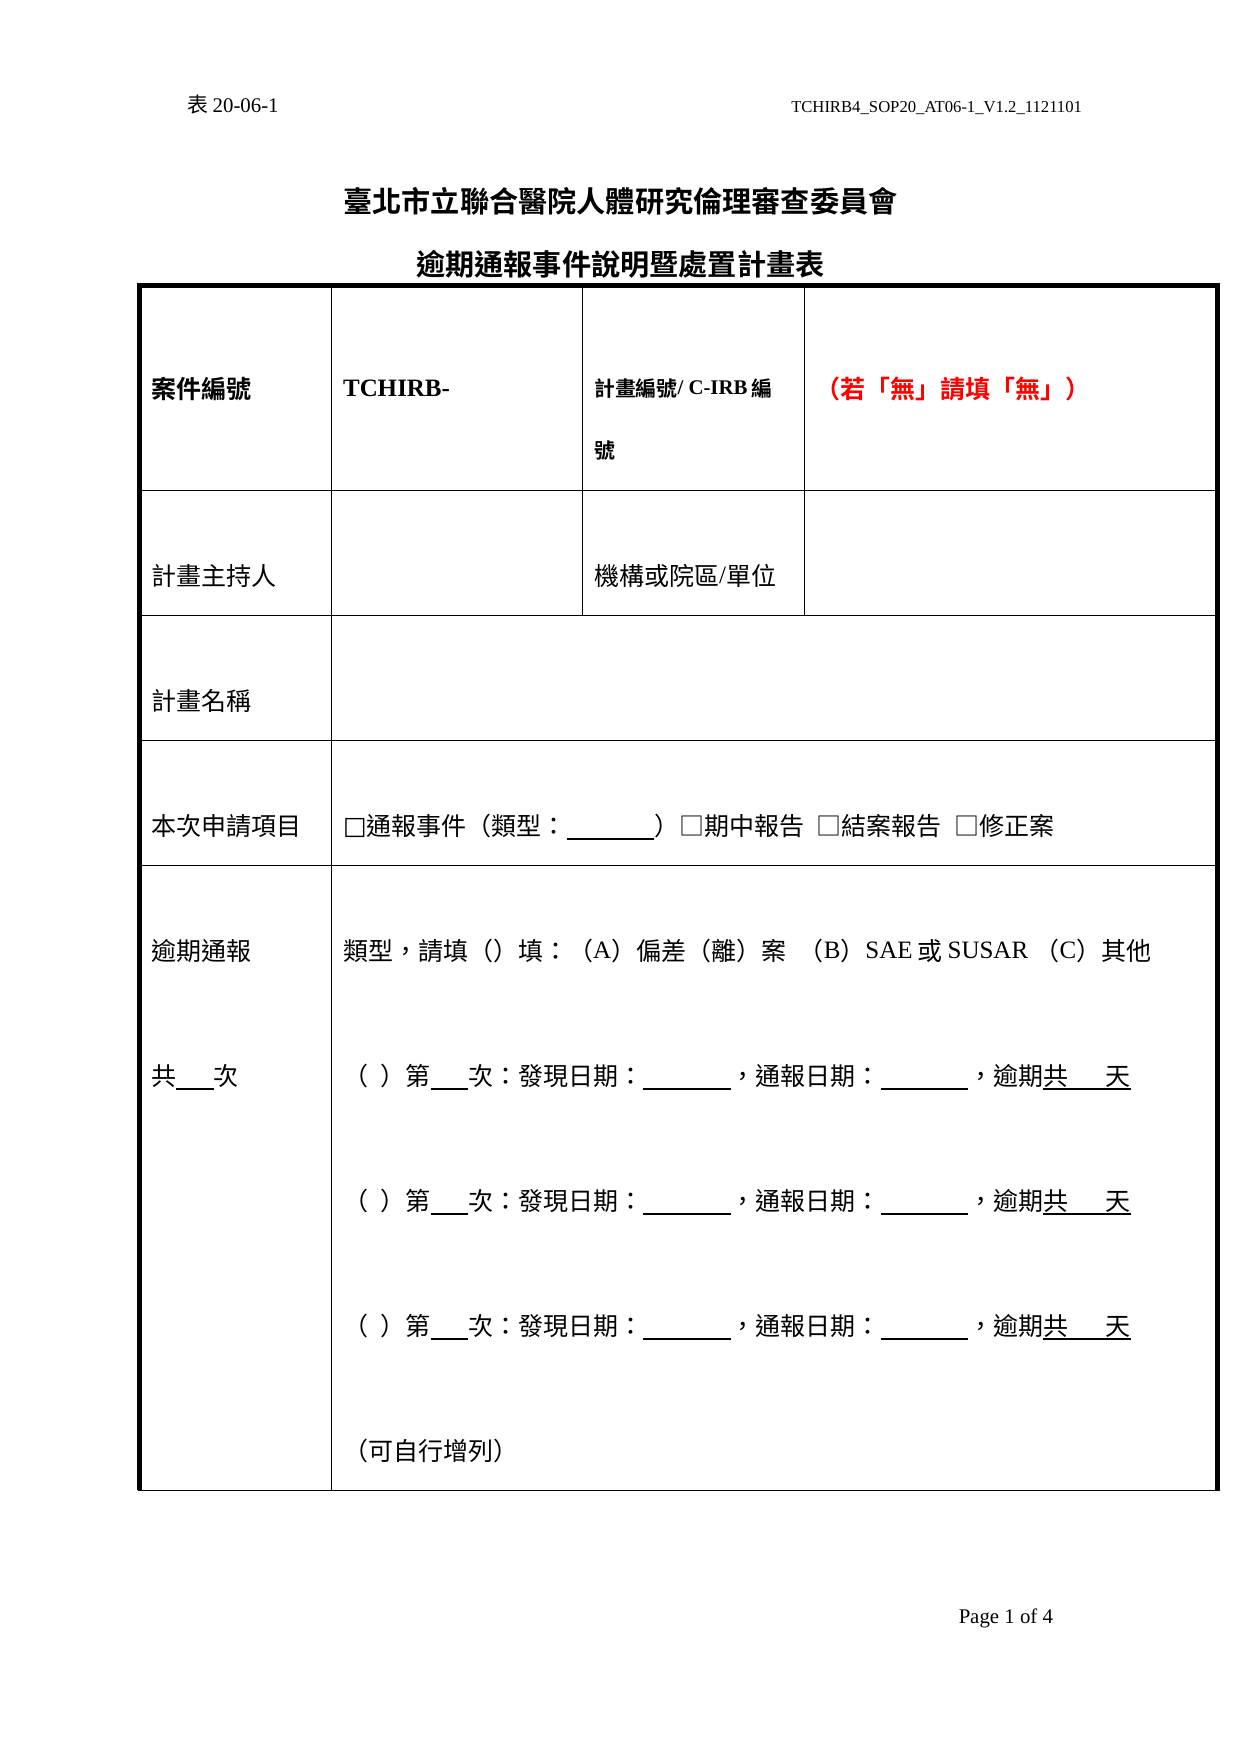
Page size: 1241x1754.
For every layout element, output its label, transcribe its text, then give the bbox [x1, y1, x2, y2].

table_cell [332, 616, 1215, 739]
table_cell 類型，請填（）填：（A）偏差（離）案 （B）SAE或SUSAR （C）其他 （ ）第 次：發現日期： ，通報日期： ，逾期共 天 （ ）第 次：發現日期： ，通報日期： ，逾期共 天 （ ）第 次：發現日期： ，通報日期： ，逾期共 天 （可自行增列） [332, 866, 1215, 1489]
table_header 計畫編號/ C-IRB編號 [583, 288, 804, 489]
table_cell 機構或院區/單位 [583, 491, 804, 614]
table_header （若「無」請填「無」） [805, 288, 1215, 489]
table_header TCHIRB- [332, 288, 582, 489]
text 逾期通報事件說明暨處置計畫表 [187, 221, 1053, 283]
table_cell [332, 491, 582, 614]
table_cell 逾期通報 共 次 [142, 866, 331, 1489]
text 臺北市立聯合醫院人體研究倫理審查委員會 [187, 158, 1053, 221]
table_cell [805, 491, 1215, 614]
table_cell 計畫名稱 [142, 616, 331, 739]
table_cell 本次申請項目 [142, 741, 331, 864]
table_header 案件編號 [142, 288, 331, 489]
table_cell 計畫主持人 [142, 491, 331, 614]
table_cell □通報事件（類型： ）□期中報告 □結案報告 □修正案 [332, 741, 1215, 864]
